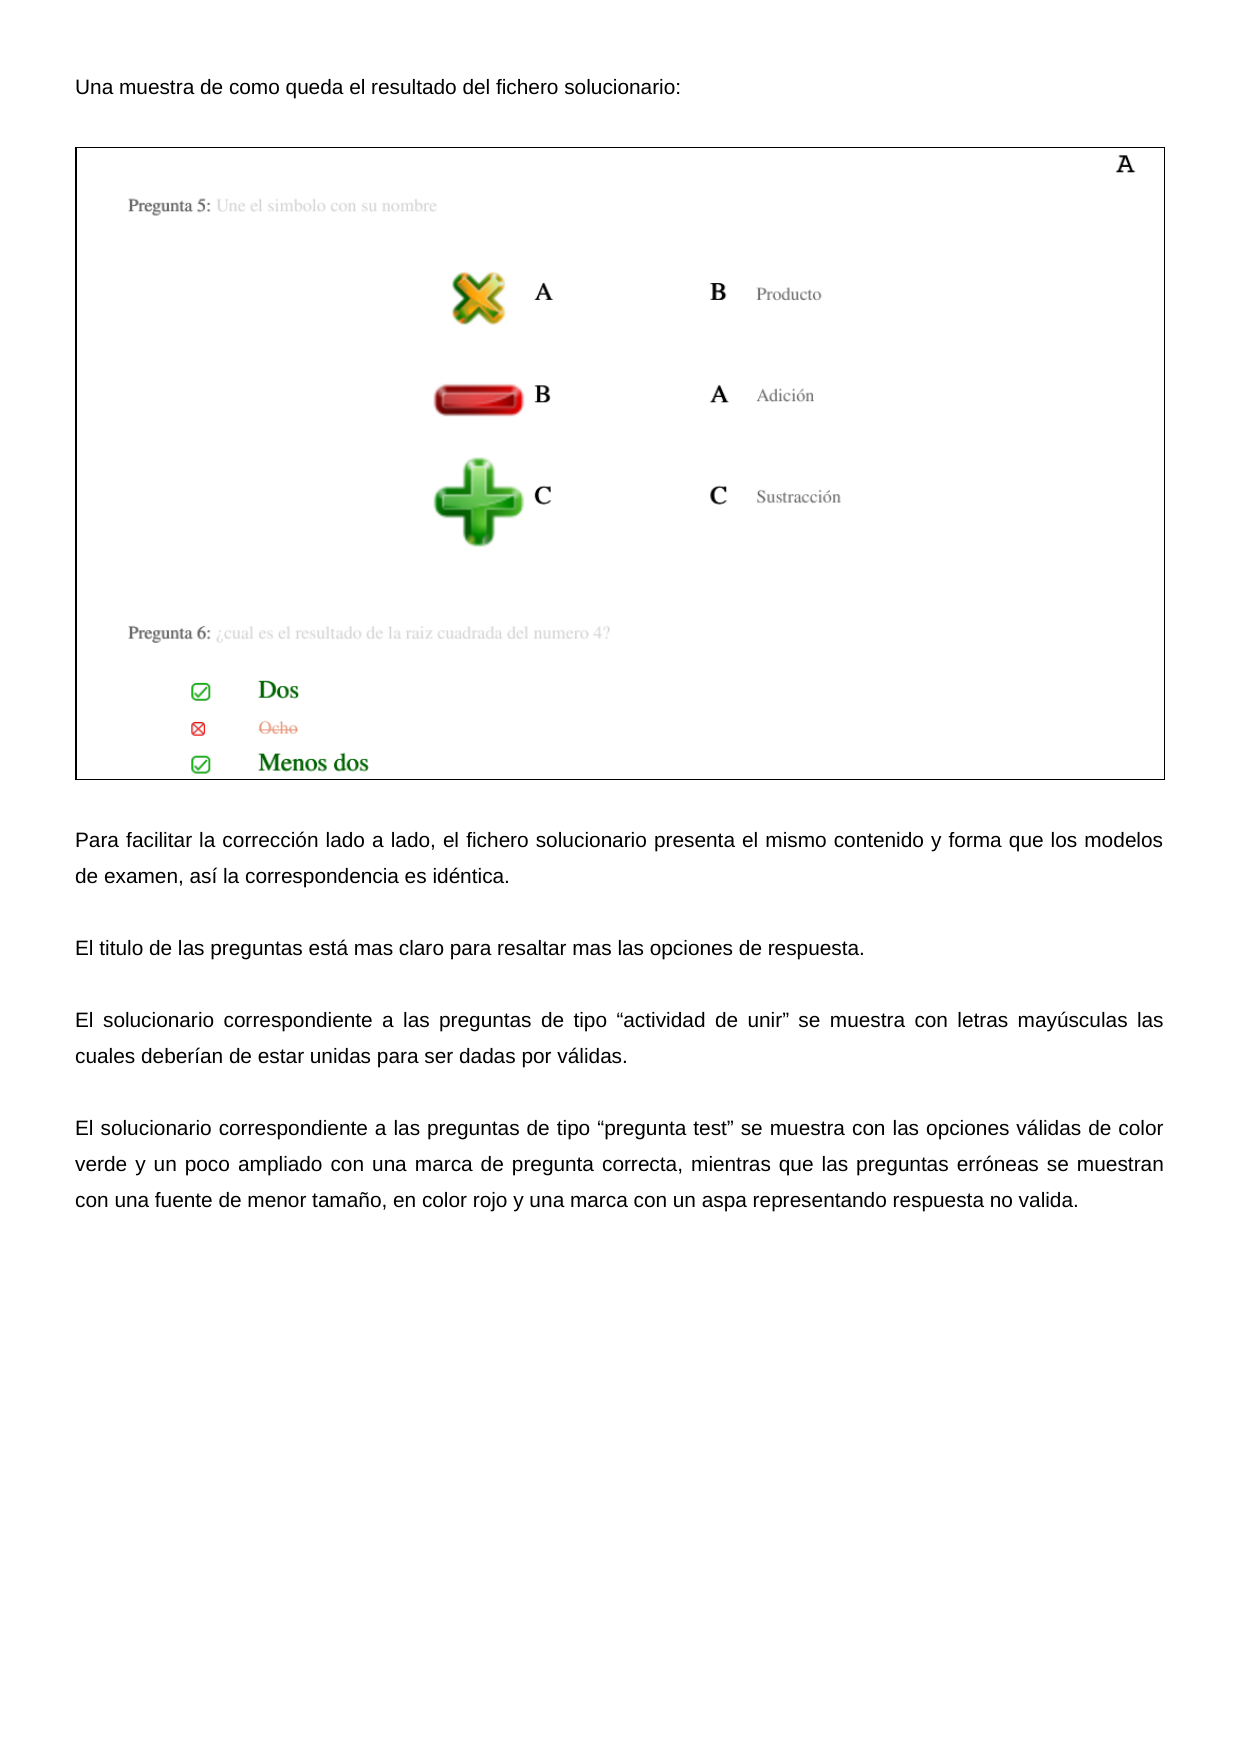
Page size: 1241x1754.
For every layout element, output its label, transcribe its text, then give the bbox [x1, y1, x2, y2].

text El solucionario correspondiente a las preguntas de tipo “actividad de unir” se muestra con letras mayúsculas las cuales deberían de estar unidas para ser dadas por válidas. [75, 1008, 1165, 1068]
picture [77, 148, 1164, 779]
text Para facilitar la corrección lado a lado, el fichero solucionario presenta el mismo contenido y forma que los modelos de examen, así la correspondencia es idéntica. [75, 828, 1165, 888]
text El titulo de las preguntas está mas claro para resaltar mas las opciones de respuesta. [75, 936, 1165, 960]
text Una muestra de como queda el resultado del fichero solucionario: [75, 75, 1165, 99]
text El solucionario correspondiente a las preguntas de tipo “pregunta test” se muestra con las opciones válidas de color verde y un poco ampliado con una marca de pregunta correcta, mientras que las preguntas erróneas se muestran con una fuente de menor tamaño, en color rojo y una marca con un aspa representando respuesta no valida. [75, 1116, 1165, 1212]
